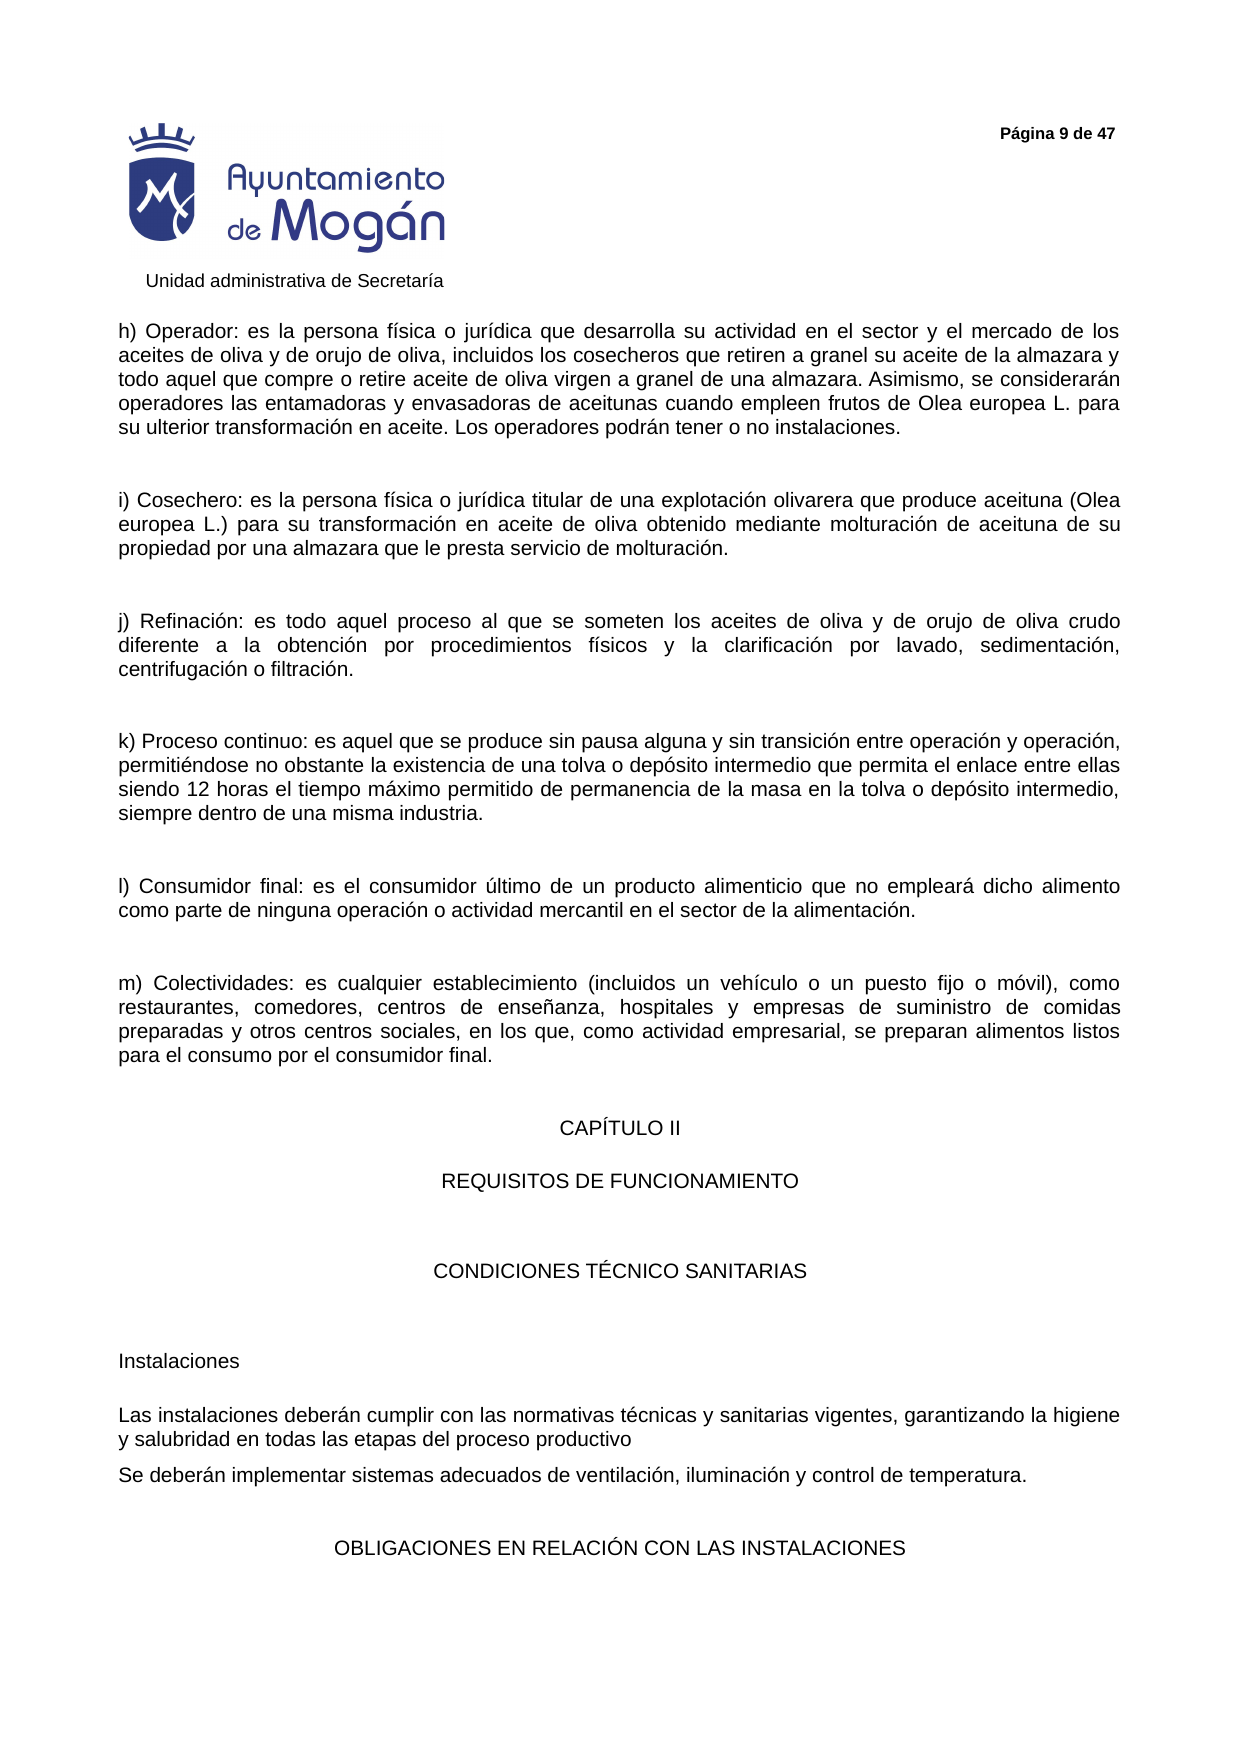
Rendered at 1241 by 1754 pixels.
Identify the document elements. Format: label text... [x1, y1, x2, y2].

text Se deberán implementar sistemas adecuados de ventilación, iluminación y control de temperatura. [118, 1463, 1122, 1487]
subtitle CAPÍTULO II [118, 1116, 1122, 1140]
text i) Cosechero: es la persona física o jurídica titular de una explotación olivarera que produce aceituna (Olea europea L.) para su transformación en aceite de oliva obtenido mediante molturación de aceituna de su propiedad por una almazara que le presta servicio de molturación. [118, 488, 1122, 559]
subtitle Instalaciones [118, 1349, 1122, 1373]
picture [128, 123, 445, 259]
subtitle OBLIGACIONES EN RELACIÓN CON LAS INSTALACIONES [118, 1536, 1122, 1560]
subtitle CONDICIONES TÉCNICO SANITARIAS [118, 1259, 1122, 1283]
text Las instalaciones deberán cumplir con las normativas técnicas y sanitarias vigentes, garantizando la higiene y salubridad en todas las etapas del proceso productivo [118, 1402, 1122, 1450]
text j) Refinación: es todo aquel proceso al que se someten los aceites de oliva y de orujo de oliva crudo diferente a la obtención por procedimientos físicos y la clarificación por lavado, sedimentación, centrifugación o filtración. [118, 608, 1122, 680]
text h) Operador: es la persona física o jurídica que desarrolla su actividad en el sector y el mercado de los aceites de oliva y de orujo de oliva, incluidos los cosecheros que retiren a granel su aceite de la almazara y todo aquel que compre o retire aceite de oliva virgen a granel de una almazara. Asimismo, se considerarán operadores las entamadoras y envasadoras de aceitunas cuando empleen frutos de Olea europea L. para su ulterior transformación en aceite. Los operadores podrán tener o no instalaciones. [118, 319, 1122, 439]
text l) Consumidor final: es el consumidor último de un producto alimenticio que no empleará dicho alimento como parte de ninguna operación o actividad mercantil en el sector de la alimentación. [118, 874, 1122, 922]
text k) Proceso continuo: es aquel que se produce sin pausa alguna y sin transición entre operación y operación, permitiéndose no obstante la existencia de una tolva o depósito intermedio que permita el enlace entre ellas siendo 12 horas el tiempo máximo permitido de permanencia de la masa en la tolva o depósito intermedio, siempre dentro de una misma industria. [118, 729, 1122, 825]
subtitle REQUISITOS DE FUNCIONAMIENTO [118, 1169, 1122, 1193]
text m) Colectividades: es cualquier establecimiento (incluidos un vehículo o un puesto fijo o móvil), como restaurantes, comedores, centros de enseñanza, hospitales y empresas de suministro de comidas preparadas y otros centros sociales, en los que, como actividad empresarial, se preparan alimentos listos para el consumo por el consumidor final. [118, 971, 1122, 1067]
